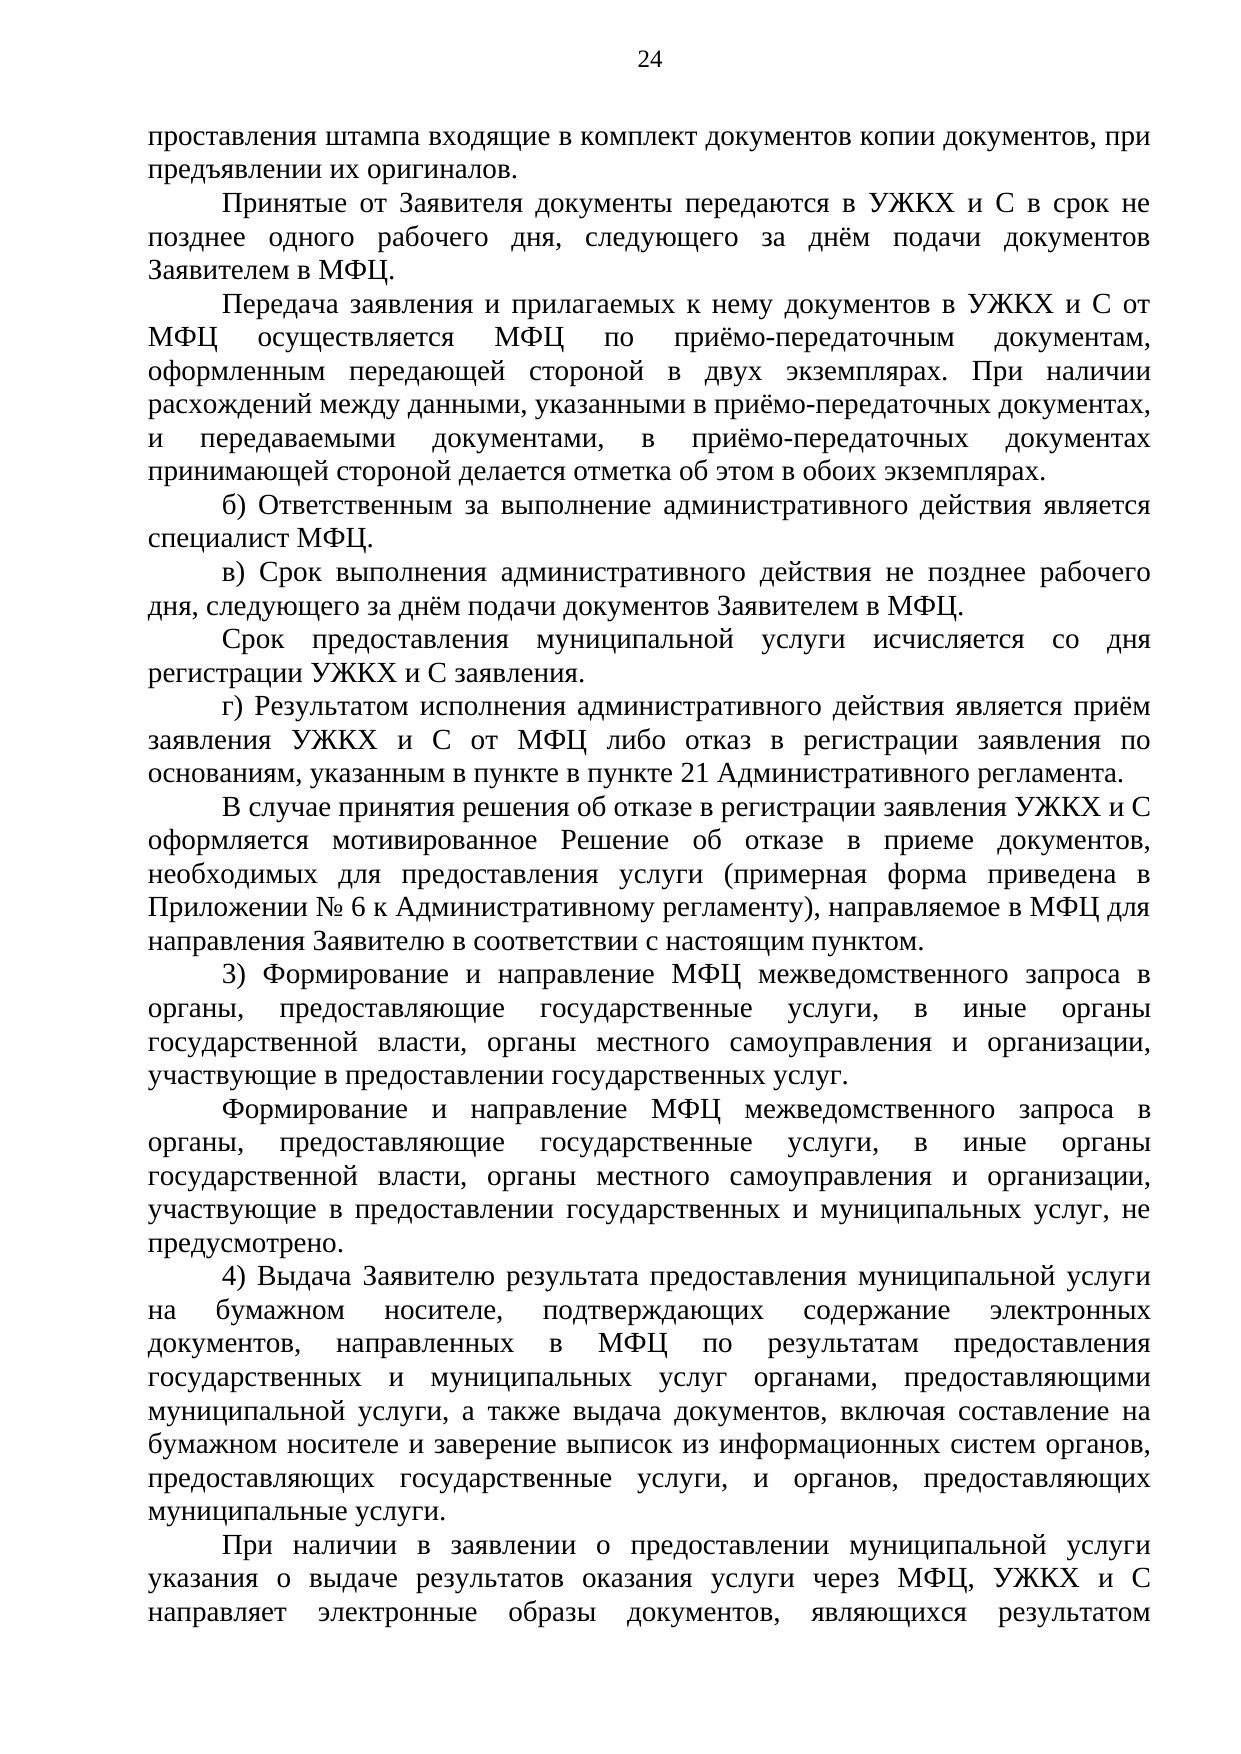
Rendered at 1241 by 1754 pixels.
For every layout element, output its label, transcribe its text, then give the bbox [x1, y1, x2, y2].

text проставления штампа входящие в комплект документов копии документов, при предъявлении их оригиналов. [148, 118, 1152, 185]
text При наличии в заявлении о предоставлении муниципальной услуги указания о выдаче результатов оказания услуги через МФЦ, УЖКХ и С направляет электронные образы документов, являющихся результатом [148, 1527, 1152, 1627]
text 3) Формирование и направление МФЦ межведомственного запроса в органы, предоставляющие государственные услуги, в иные органы государственной власти, органы местного самоуправления и организации, участвующие в предоставлении государственных услуг. [148, 957, 1152, 1091]
text Срок предоставления муниципальной услуги исчисляется со дня регистрации УЖКХ и С заявления. [148, 621, 1152, 688]
text Передача заявления и прилагаемых к нему документов в УЖКХ и С от МФЦ осуществляется МФЦ по приёмо-передаточным документам, оформленным передающей стороной в двух экземплярах. При наличии расхождений между данными, указанными в приёмо-передаточных документах, и передаваемыми документами, в приёмо-передаточных документах принимающей стороной делается отметка об этом в обоих экземплярах. [148, 286, 1152, 487]
text Формирование и направление МФЦ межведомственного запроса в органы, предоставляющие государственные услуги, в иные органы государственной власти, органы местного самоуправления и организации, участвующие в предоставлении государственных и муниципальных услуг, не предусмотрено. [148, 1091, 1152, 1258]
text г) Результатом исполнения административного действия является приём заявления УЖКХ и С от МФЦ либо отказ в регистрации заявления по основаниям, указанным в пункте в пункте 21 Административного регламента. [148, 688, 1152, 789]
text в) Срок выполнения административного действия не позднее рабочего дня, следующего за днём подачи документов Заявителем в МФЦ. [148, 554, 1152, 621]
text В случае принятия решения об отказе в регистрации заявления УЖКХ и С оформляется мотивированное Решение об отказе в приеме документов, необходимых для предоставления услуги (примерная форма приведена в Приложении № 6 к Административному регламенту), направляемое в МФЦ для направления Заявителю в соответствии с настоящим пунктом. [148, 789, 1152, 957]
text б) Ответственным за выполнение административного действия является специалист МФЦ. [148, 487, 1152, 554]
text 4) Выдача Заявителю результата предоставления муниципальной услуги на бумажном носителе, подтверждающих содержание электронных документов, направленных в МФЦ по результатам предоставления государственных и муниципальных услуг органами, предоставляющими муниципальной услуги, а также выдача документов, включая составление на бумажном носителе и заверение выписок из информационных систем органов, предоставляющих государственные услуги, и органов, предоставляющих муниципальные услуги. [148, 1258, 1152, 1527]
text Принятые от Заявителя документы передаются в УЖКХ и С в срок не позднее одного рабочего дня, следующего за днём подачи документов Заявителем в МФЦ. [148, 185, 1152, 286]
